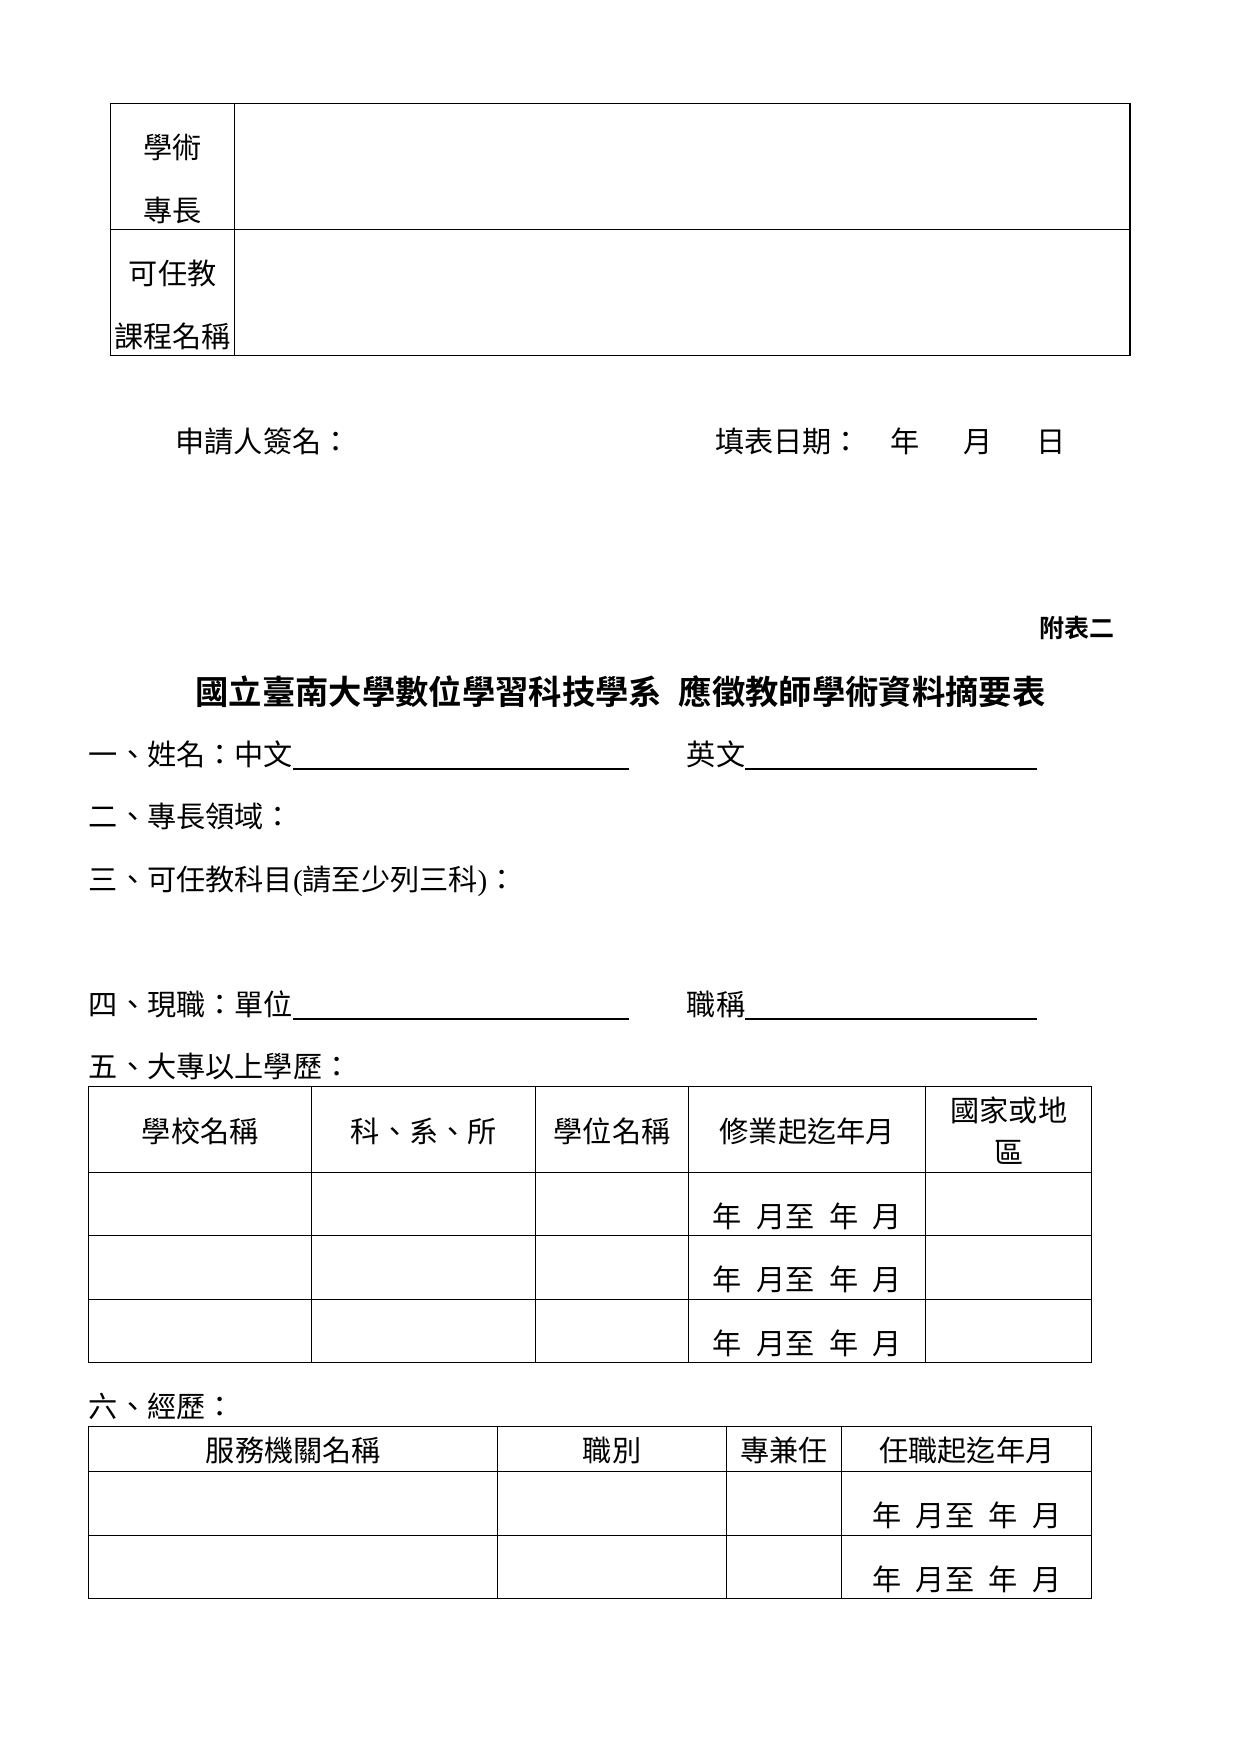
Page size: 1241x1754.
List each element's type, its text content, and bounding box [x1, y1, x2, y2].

table_cell [235, 104, 1129, 229]
table_cell [312, 1173, 535, 1235]
table_cell 年 月至 年 月 [689, 1236, 925, 1299]
table_cell [536, 1173, 688, 1235]
table_header 國家或地區 [926, 1087, 1091, 1172]
table_header 服務機關名稱 [89, 1427, 497, 1471]
table_cell [89, 1236, 311, 1299]
table_cell [312, 1236, 535, 1299]
table_cell 年 月至 年 月 [689, 1173, 925, 1235]
table_cell 學術 專長 [111, 104, 234, 229]
table_header 學位名稱 [536, 1087, 688, 1172]
text 一、姓名：中文 英文 [89, 711, 1152, 773]
table_cell [926, 1236, 1091, 1299]
text 四、現職：單位 職稱 [89, 961, 1152, 1023]
table_cell 年 月至 年 月 [842, 1472, 1091, 1535]
text 二、專長領域： [89, 773, 1152, 836]
table_cell [312, 1300, 535, 1362]
table_cell [89, 1472, 497, 1535]
table_header 學校名稱 [89, 1087, 311, 1172]
table_cell [727, 1472, 841, 1535]
text 三、可任教科目(請至少列三科)： [89, 836, 1152, 898]
text 國立臺南大學數位學習科技學系 應徵教師學術資料摘要表 [89, 648, 1152, 711]
table_header 專兼任 [727, 1427, 841, 1471]
table_cell [926, 1173, 1091, 1235]
table_cell [89, 1536, 497, 1598]
table_cell [536, 1236, 688, 1299]
table_cell [498, 1536, 726, 1598]
table_cell 年 月至 年 月 [842, 1536, 1091, 1598]
table_cell [926, 1300, 1091, 1362]
table_cell [727, 1536, 841, 1598]
table_cell [536, 1300, 688, 1362]
table_cell 可任教 課程名稱 [111, 230, 234, 355]
table_header 修業起迄年月 [689, 1087, 925, 1172]
text 申請人簽名： 填表日期： 年 月 日 [89, 419, 1152, 461]
text 六、經歷： [89, 1363, 1152, 1426]
table_cell [235, 230, 1129, 355]
table_header 科、系、所 [312, 1087, 535, 1172]
table_cell [89, 1300, 311, 1362]
table_cell 年 月至 年 月 [689, 1300, 925, 1362]
text 五、大專以上學歷： [89, 1023, 1152, 1086]
table_cell [89, 1173, 311, 1235]
table_cell [498, 1472, 726, 1535]
table_header 職別 [498, 1427, 726, 1471]
table_header 任職起迄年月 [842, 1427, 1091, 1471]
